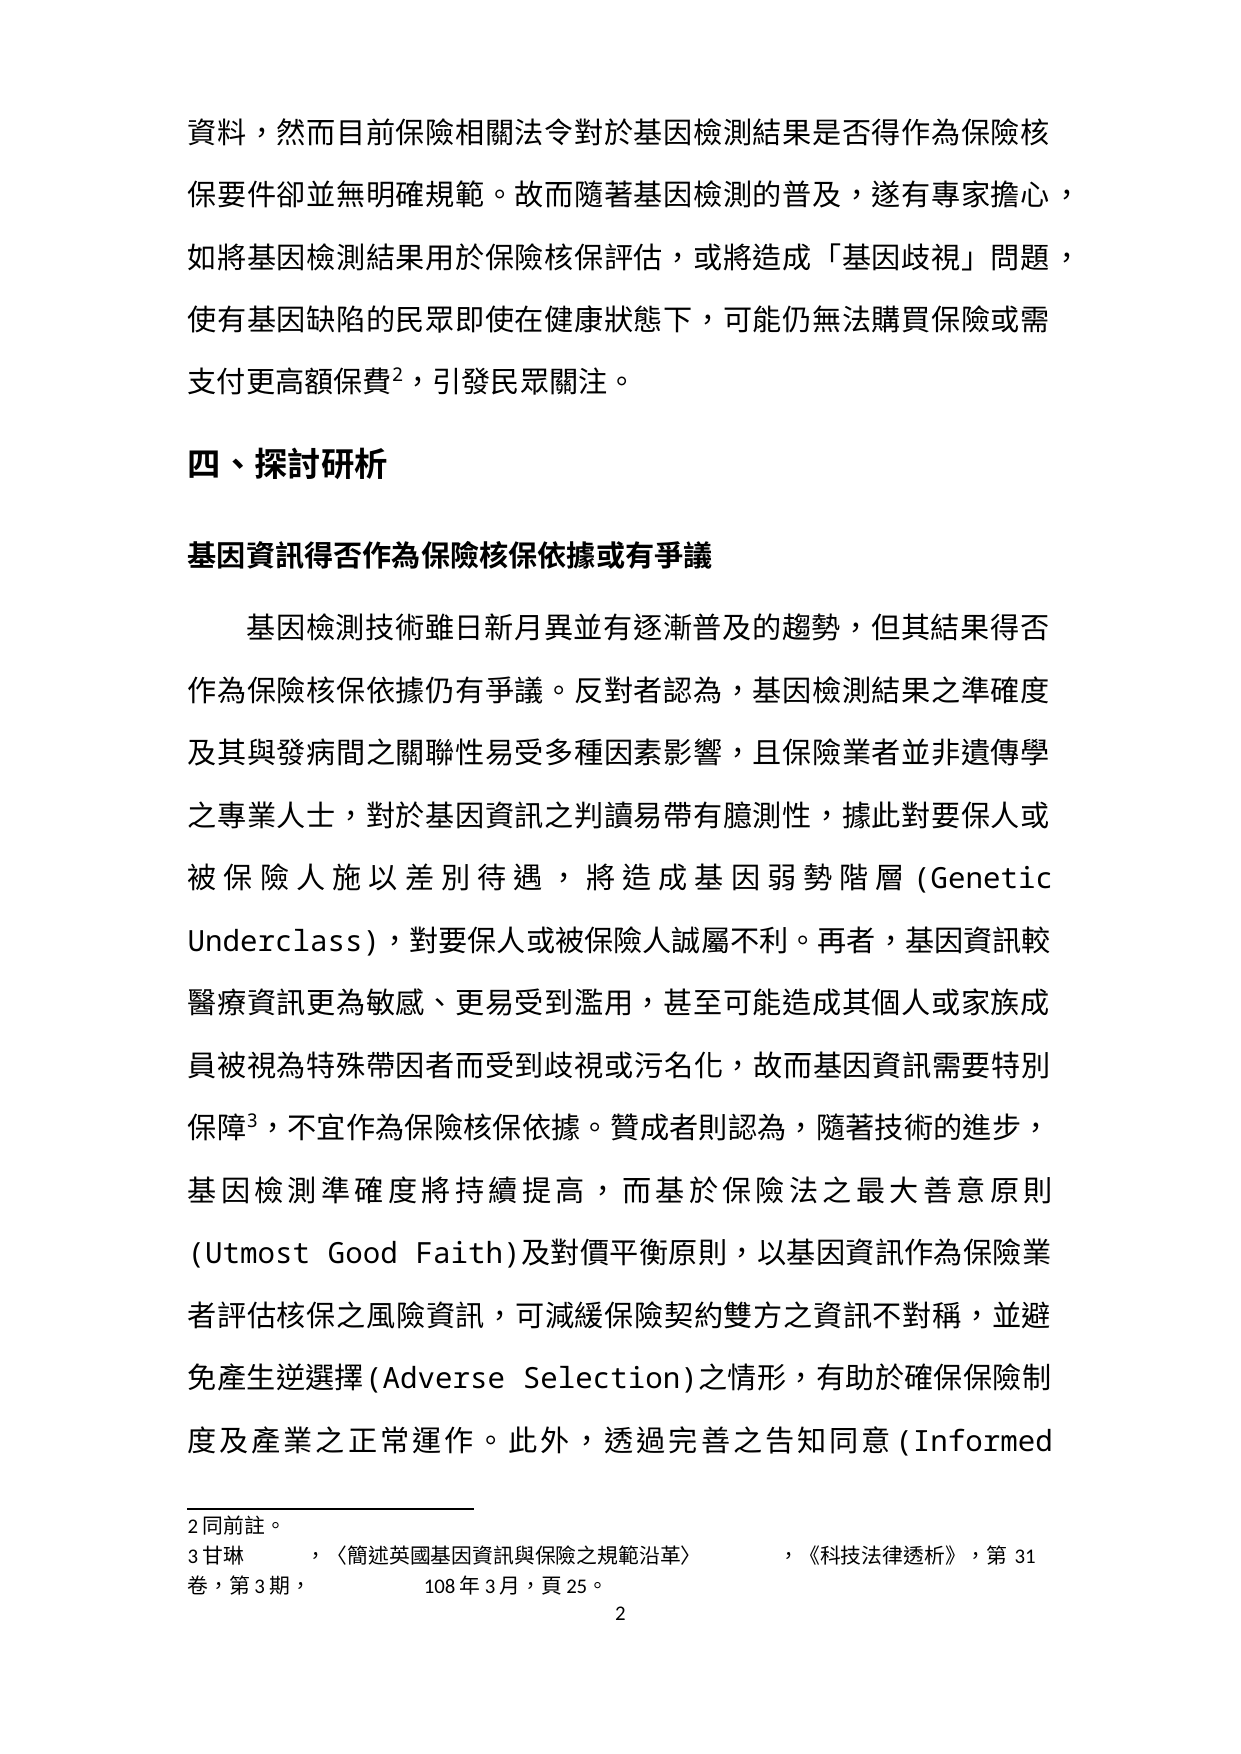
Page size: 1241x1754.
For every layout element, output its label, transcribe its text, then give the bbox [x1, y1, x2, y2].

text 同前註。 [187, 1509, 1053, 1539]
list 基因資訊得否作為保險核保依據或有爭議 [0, 512, 1053, 574]
text 基因檢測是通過血液或組織細胞對DNA進行檢測的技術，藉此了解基因或染色體異常，輔助疾病的發現與治療。隨著檢測技術的日漸成熟，成本降低，運用的層面也更加廣泛，甚至越來越多人為強化個人健康管理，取得更多潛在疾病的資訊，主動進行預測性基因檢測(Predictive Genetic Testing)。目前國內基因檢測的應用大致分四類，第一類是消費型基因檢測，如祖源分析和用於「潛能開發」的兒童基因檢測。第二類是針對癌症患者，通過基因檢測了解患者基因，以配合相應標靶藥物。第三類是檢測新生兒可能的疾病，所進行的產前遺傳診斷、新生兒篩檢及罕病檢測。第四類是藥物相關檢測，如藥物不良反應、藥物代謝和抗藥性檢測。個人基因資訊雖屬個人資料保護法規範，受到特別保護的特種個人資料，然而目前保險相關法令對於基因檢測結果是否得作為保險核保要件卻並無明確規範。故而隨著基因檢測的普及，遂有專家擔心，如將基因檢測結果用於保險核保評估，或將造成「基因歧視」問題，使有基因缺陷的民眾即使在健康狀態下，可能仍無法購買保險或需支付更高額保費，引發民眾關注。 [187, 89, 1053, 401]
text 甘琳 ，〈簡述英國基因資訊與保險之規範沿革〉 ，《科技法律透析》，第 31卷，第3期， 108年3月，頁25。 [187, 1539, 1053, 1600]
text 基因檢測技術雖日新月異並有逐漸普及的趨勢，但其結果得否作為保險核保依據仍有爭議。反對者認為，基因檢測結果之準確度及其與發病間之關聯性易受多種因素影響，且保險業者並非遺傳學之專業人士，對於基因資訊之判讀易帶有臆測性，據此對要保人或被保險人施以差別待遇，將造成基因弱勢階層(Genetic Underclass)，對要保人或被保險人誠屬不利。再者，基因資訊較醫療資訊更為敏感、更易受到濫用，甚至可能造成其個人或家族成員被視為特殊帶因者而受到歧視或污名化，故而基因資訊需要特別保障，不宜作為保險核保依據。贊成者則認為，隨著技術的進步，基因檢測準確度將持續提高，而基於保險法之最大善意原則(Utmost Good Faith)及對價平衡原則，以基因資訊作為保險業者評估核保之風險資訊，可減緩保險契約雙方之資訊不對稱，並避免產生逆選擇(Adverse Selection)之情形，有助於確保保險制度及產業之正常運作。此外，透過完善之告知同意(Informed [187, 584, 1053, 1459]
text 四、探討研析 [187, 420, 1053, 482]
